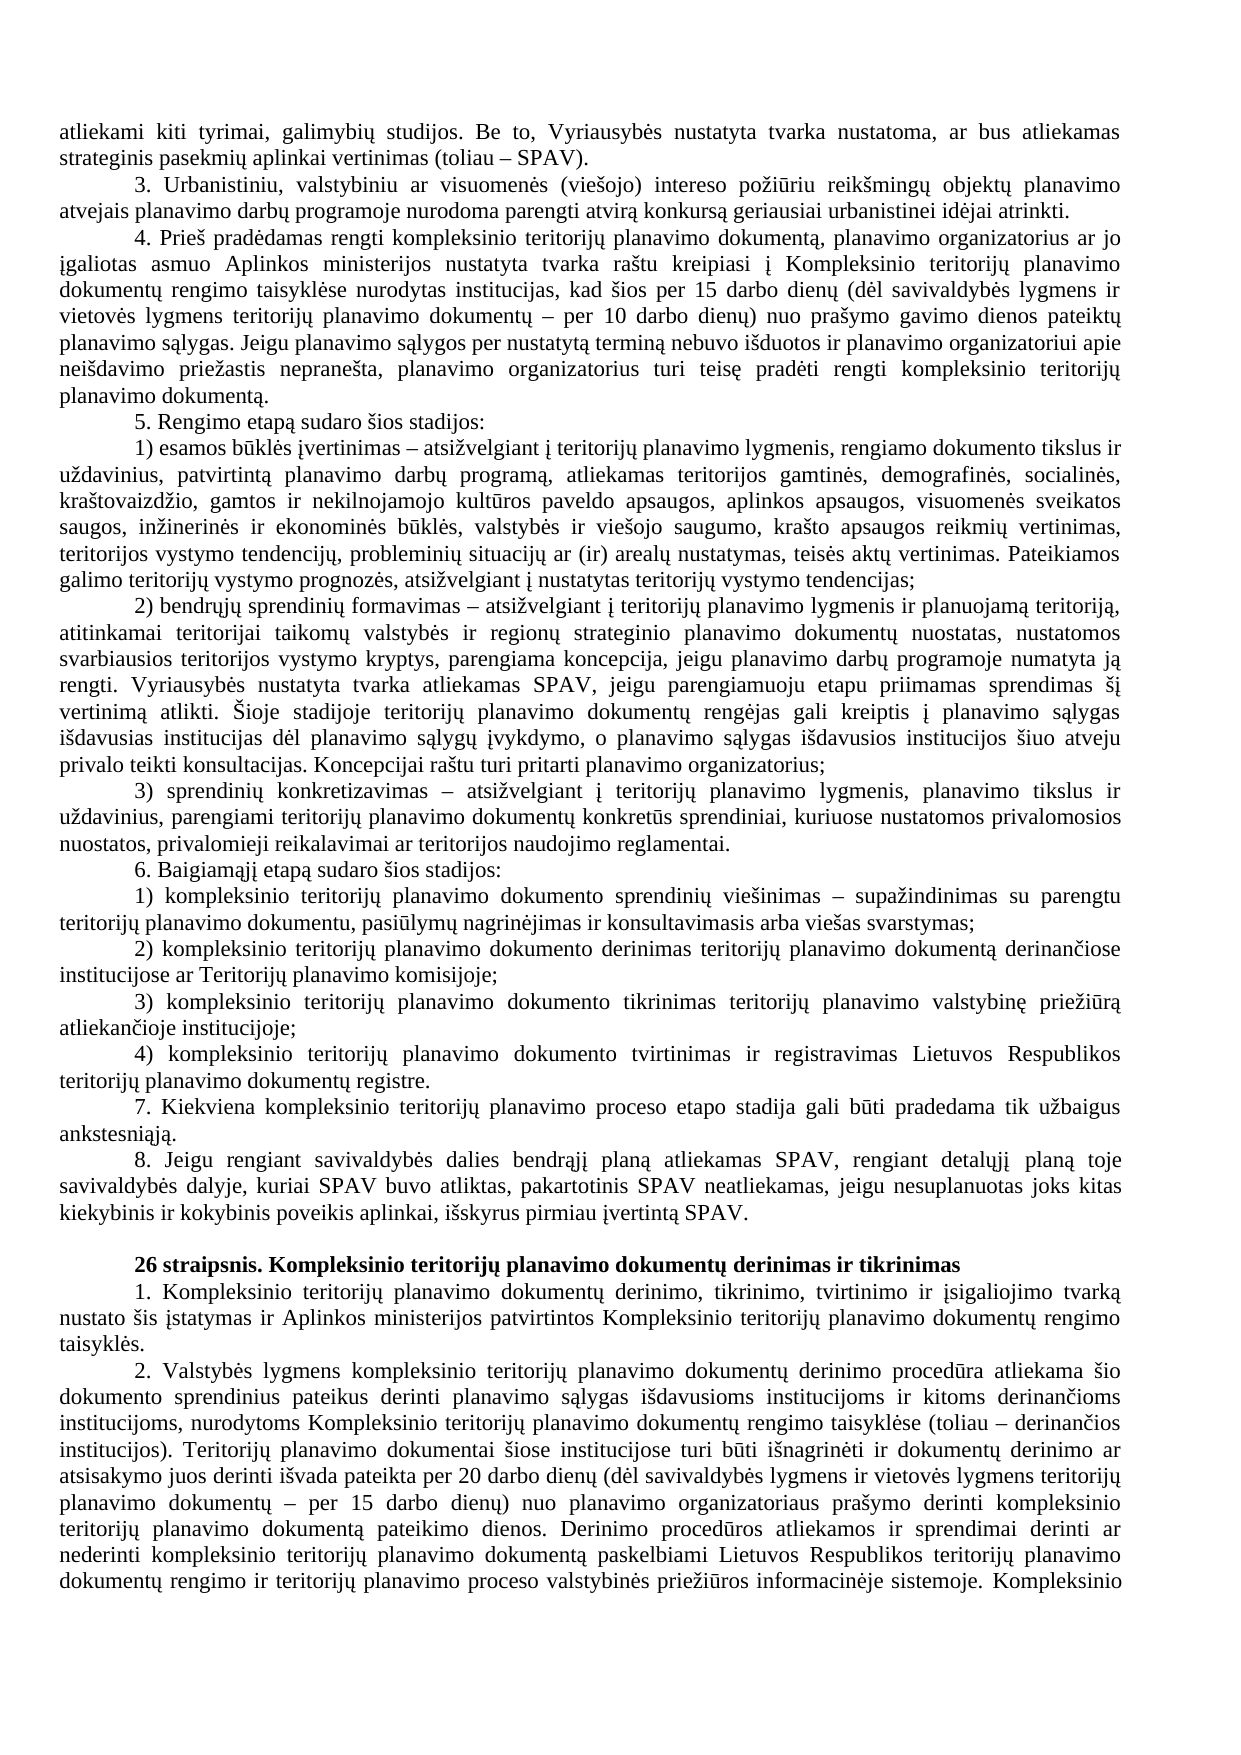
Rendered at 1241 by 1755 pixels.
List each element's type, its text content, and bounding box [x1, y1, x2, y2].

text 4. Prieš pradėdamas rengti kompleksinio teritorijų planavimo dokumentą, planavimo organizatorius ar jo įgaliotas asmuo Aplinkos ministerijos nustatyta tvarka raštu kreipiasi į Kompleksinio teritorijų planavimo dokumentų rengimo taisyklėse nurodytas institucijas, kad šios per 15 darbo dienų (dėl savivaldybės lygmens ir vietovės lygmens teritorijų planavimo dokumentų – per 10 darbo dienų) nuo prašymo gavimo dienos pateiktų planavimo sąlygas. Jeigu planavimo sąlygos per nustatytą terminą nebuvo išduotos ir planavimo organizatoriui apie neišdavimo priežastis nepranešta, planavimo organizatorius turi teisę pradėti rengti kompleksinio teritorijų planavimo dokumentą. [59, 223, 1122, 408]
text 2. Valstybės lygmens kompleksinio teritorijų planavimo dokumentų derinimo procedūra atliekama šio dokumento sprendinius pateikus derinti planavimo sąlygas išdavusioms institucijoms ir kitoms derinančioms institucijoms, nurodytoms Kompleksinio teritorijų planavimo dokumentų rengimo taisyklėse (toliau – derinančios institucijos). Teritorijų planavimo dokumentai šiose institucijose turi būti išnagrinėti ir dokumentų derinimo ar atsisakymo juos derinti išvada pateikta per 20 darbo dienų (dėl savivaldybės lygmens ir vietovės lygmens teritorijų planavimo dokumentų – per 15 darbo dienų) nuo planavimo organizatoriaus prašymo derinti kompleksinio teritorijų planavimo dokumentą pateikimo dienos. Derinimo procedūros atliekamos ir sprendimai derinti ar nederinti kompleksinio teritorijų planavimo dokumentą paskelbiami Lietuvos Respublikos teritorijų planavimo dokumentų rengimo ir teritorijų planavimo proceso valstybinės priežiūros informacinėje sistemoje. Kompleksinio [59, 1357, 1122, 1594]
text 6. Baigiamąjį etapą sudaro šios stadijos: [59, 856, 1122, 882]
text 1) esamos būklės įvertinimas – atsižvelgiant į teritorijų planavimo lygmenis, rengiamo dokumento tikslus ir uždavinius, patvirtintą planavimo darbų programą, atliekamas teritorijos gamtinės, demografinės, socialinės, kraštovaizdžio, gamtos ir nekilnojamojo kultūros paveldo apsaugos, aplinkos apsaugos, visuomenės sveikatos saugos, inžinerinės ir ekonominės būklės, valstybės ir viešojo saugumo, krašto apsaugos reikmių vertinimas, teritorijos vystymo tendencijų, probleminių situacijų ar (ir) arealų nustatymas, teisės aktų vertinimas. Pateikiamos galimo teritorijų vystymo prognozės, atsižvelgiant į nustatytas teritorijų vystymo tendencijas; [59, 434, 1122, 592]
text 8. Jeigu rengiant savivaldybės dalies bendrąjį planą atliekamas SPAV, rengiant detalųjį planą toje savivaldybės dalyje, kuriai SPAV buvo atliktas, pakartotinis SPAV neatliekamas, jeigu nesuplanuotas joks kitas kiekybinis ir kokybinis poveikis aplinkai, išskyrus pirmiau įvertintą SPAV. [59, 1146, 1122, 1225]
text 2) kompleksinio teritorijų planavimo dokumento derinimas teritorijų planavimo dokumentą derinančiose institucijose ar Teritorijų planavimo komisijoje; [59, 935, 1122, 988]
text 7. Kiekviena kompleksinio teritorijų planavimo proceso etapo stadija gali būti pradedama tik užbaigus ankstesniąją. [59, 1093, 1122, 1146]
text 3. Urbanistiniu, valstybiniu ar visuomenės (viešojo) intereso požiūriu reikšmingų objektų planavimo atvejais planavimo darbų programoje nurodoma parengti atvirą konkursą geriausiai urbanistinei idėjai atrinkti. [59, 171, 1122, 223]
text 2) bendrųjų sprendinių formavimas – atsižvelgiant į teritorijų planavimo lygmenis ir planuojamą teritoriją, atitinkamai teritorijai taikomų valstybės ir regionų strateginio planavimo dokumentų nuostatas, nustatomos svarbiausios teritorijos vystymo kryptys, parengiama koncepcija, jeigu planavimo darbų programoje numatyta ją rengti. Vyriausybės nustatyta tvarka atliekamas SPAV, jeigu parengiamuoju etapu priimamas sprendimas šį vertinimą atlikti. Šioje stadijoje teritorijų planavimo dokumentų rengėjas gali kreiptis į planavimo sąlygas išdavusias institucijas dėl planavimo sąlygų įvykdymo, o planavimo sąlygas išdavusios institucijos šiuo atveju privalo teikti konsultacijas. Koncepcijai raštu turi pritarti planavimo organizatorius; [59, 592, 1122, 777]
text 3) kompleksinio teritorijų planavimo dokumento tikrinimas teritorijų planavimo valstybinę priežiūrą atliekančioje institucijoje; [59, 988, 1122, 1041]
text 3) sprendinių konkretizavimas – atsižvelgiant į teritorijų planavimo lygmenis, planavimo tikslus ir uždavinius, parengiami teritorijų planavimo dokumentų konkretūs sprendiniai, kuriuose nustatomos privalomosios nuostatos, privalomieji reikalavimai ar teritorijos naudojimo reglamentai. [59, 777, 1122, 856]
text 26 straipsnis. Kompleksinio teritorijų planavimo dokumentų derinimas ir tikrinimas [134, 1251, 1122, 1278]
text 1) kompleksinio teritorijų planavimo dokumento sprendinių viešinimas – supažindinimas su parengtu teritorijų planavimo dokumentu, pasiūlymų nagrinėjimas ir konsultavimasis arba viešas svarstymas; [59, 882, 1122, 935]
text atliekami kiti tyrimai, galimybių studijos. Be to, Vyriausybės nustatyta tvarka nustatoma, ar bus atliekamas strateginis pasekmių aplinkai vertinimas (toliau – SPAV). [59, 118, 1122, 171]
text 5. Rengimo etapą sudaro šios stadijos: [59, 408, 1122, 434]
text 4) kompleksinio teritorijų planavimo dokumento tvirtinimas ir registravimas Lietuvos Respublikos teritorijų planavimo dokumentų registre. [59, 1041, 1122, 1093]
text 1. Kompleksinio teritorijų planavimo dokumentų derinimo, tikrinimo, tvirtinimo ir įsigaliojimo tvarką nustato šis įstatymas ir Aplinkos ministerijos patvirtintos Kompleksinio teritorijų planavimo dokumentų rengimo taisyklės. [59, 1278, 1122, 1357]
